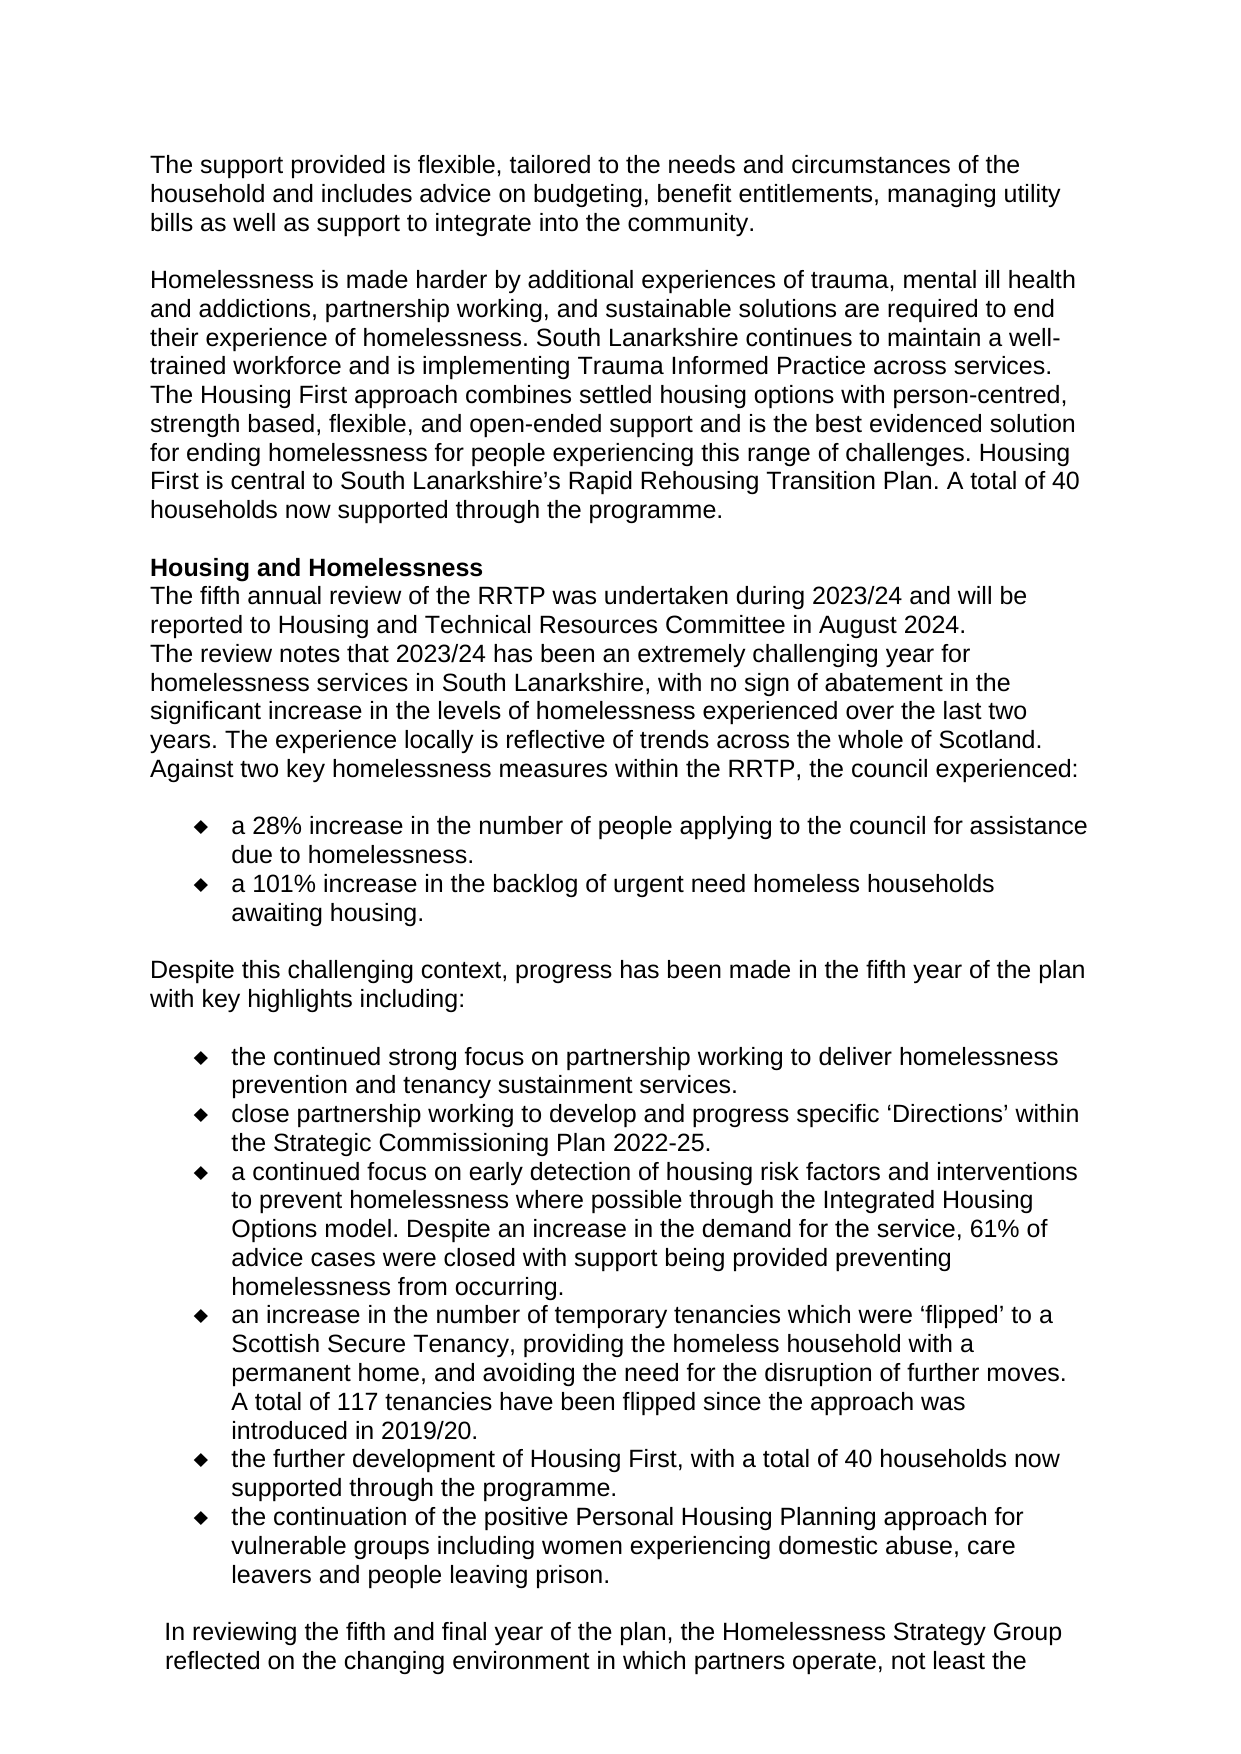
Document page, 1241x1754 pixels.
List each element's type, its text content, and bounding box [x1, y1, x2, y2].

list a continued focus on early detection of housing risk factors and interventions to prevent homelessness where possible through the Integrated Housing Options model. Despite an increase in the demand for the service, 61% of advice cases were closed with support being provided preventing homelessness from occurring. [194, 1157, 1090, 1301]
list In reviewing the fifth and final year of the plan, the Homelessness Strategy Group reflected on the changing environment in which partners operate, not least the [164, 1617, 1090, 1674]
text Against two key homelessness measures within the RRTP, the council experienced: [150, 754, 1090, 782]
list an increase in the number of temporary tenancies which were ‘flipped’ to a Scottish Secure Tenancy, providing the homeless household with a permanent home, and avoiding the need for the disruption of further moves. A total of 117 tenancies have been flipped since the approach was introduced in 2019/20. [194, 1301, 1090, 1444]
text Homelessness is made harder by additional experiences of trauma, mental ill health and addictions, partnership working, and sustainable solutions are required to end their experience of homelessness. South Lanarkshire continues to maintain a well-trained workforce and is implementing Trauma Informed Practice across services. The Housing First approach combines settled housing options with person-centred, strength based, flexible, and open-ended support and is the best evidenced solution for ending homelessness for people experiencing this range of challenges. Housing First is central to South Lanarkshire’s Rapid Rehousing Transition Plan. A total of 40 households now supported through the programme. [150, 265, 1090, 524]
text Despite this challenging context, progress has been made in the fifth year of the plan with key highlights including: [150, 955, 1090, 1013]
list a 28% increase in the number of people applying to the council for assistance due to homelessness. [194, 811, 1090, 869]
list the continued strong focus on partnership working to deliver homelessness prevention and tenancy sustainment services. [194, 1041, 1090, 1099]
list the further development of Housing First, with a total of 40 households now supported through the programme. [194, 1444, 1090, 1502]
text The support provided is flexible, tailored to the needs and circumstances of the household and includes advice on budgeting, benefit entitlements, managing utility bills as well as support to integrate into the community. [150, 150, 1090, 236]
list close partnership working to develop and progress specific ‘Directions’ within the Strategic Commissioning Plan 2022-25. [194, 1099, 1090, 1157]
text Housing and Homelessness [150, 552, 1090, 581]
list the continuation of the positive Personal Housing Planning approach for vulnerable groups including women experiencing domestic abuse, care leavers and people leaving prison. [194, 1502, 1090, 1588]
text The review notes that 2023/24 has been an extremely challenging year for homelessness services in South Lanarkshire, with no sign of abatement in the significant increase in the levels of homelessness experienced over the last two years. The experience locally is reflective of trends across the whole of Scotland. [150, 639, 1090, 754]
text The fifth annual review of the RRTP was undertaken during 2023/24 and will be reported to Housing and Technical Resources Committee in August 2024. [150, 581, 1090, 639]
list a 101% increase in the backlog of urgent need homeless households awaiting housing. [194, 869, 1090, 926]
